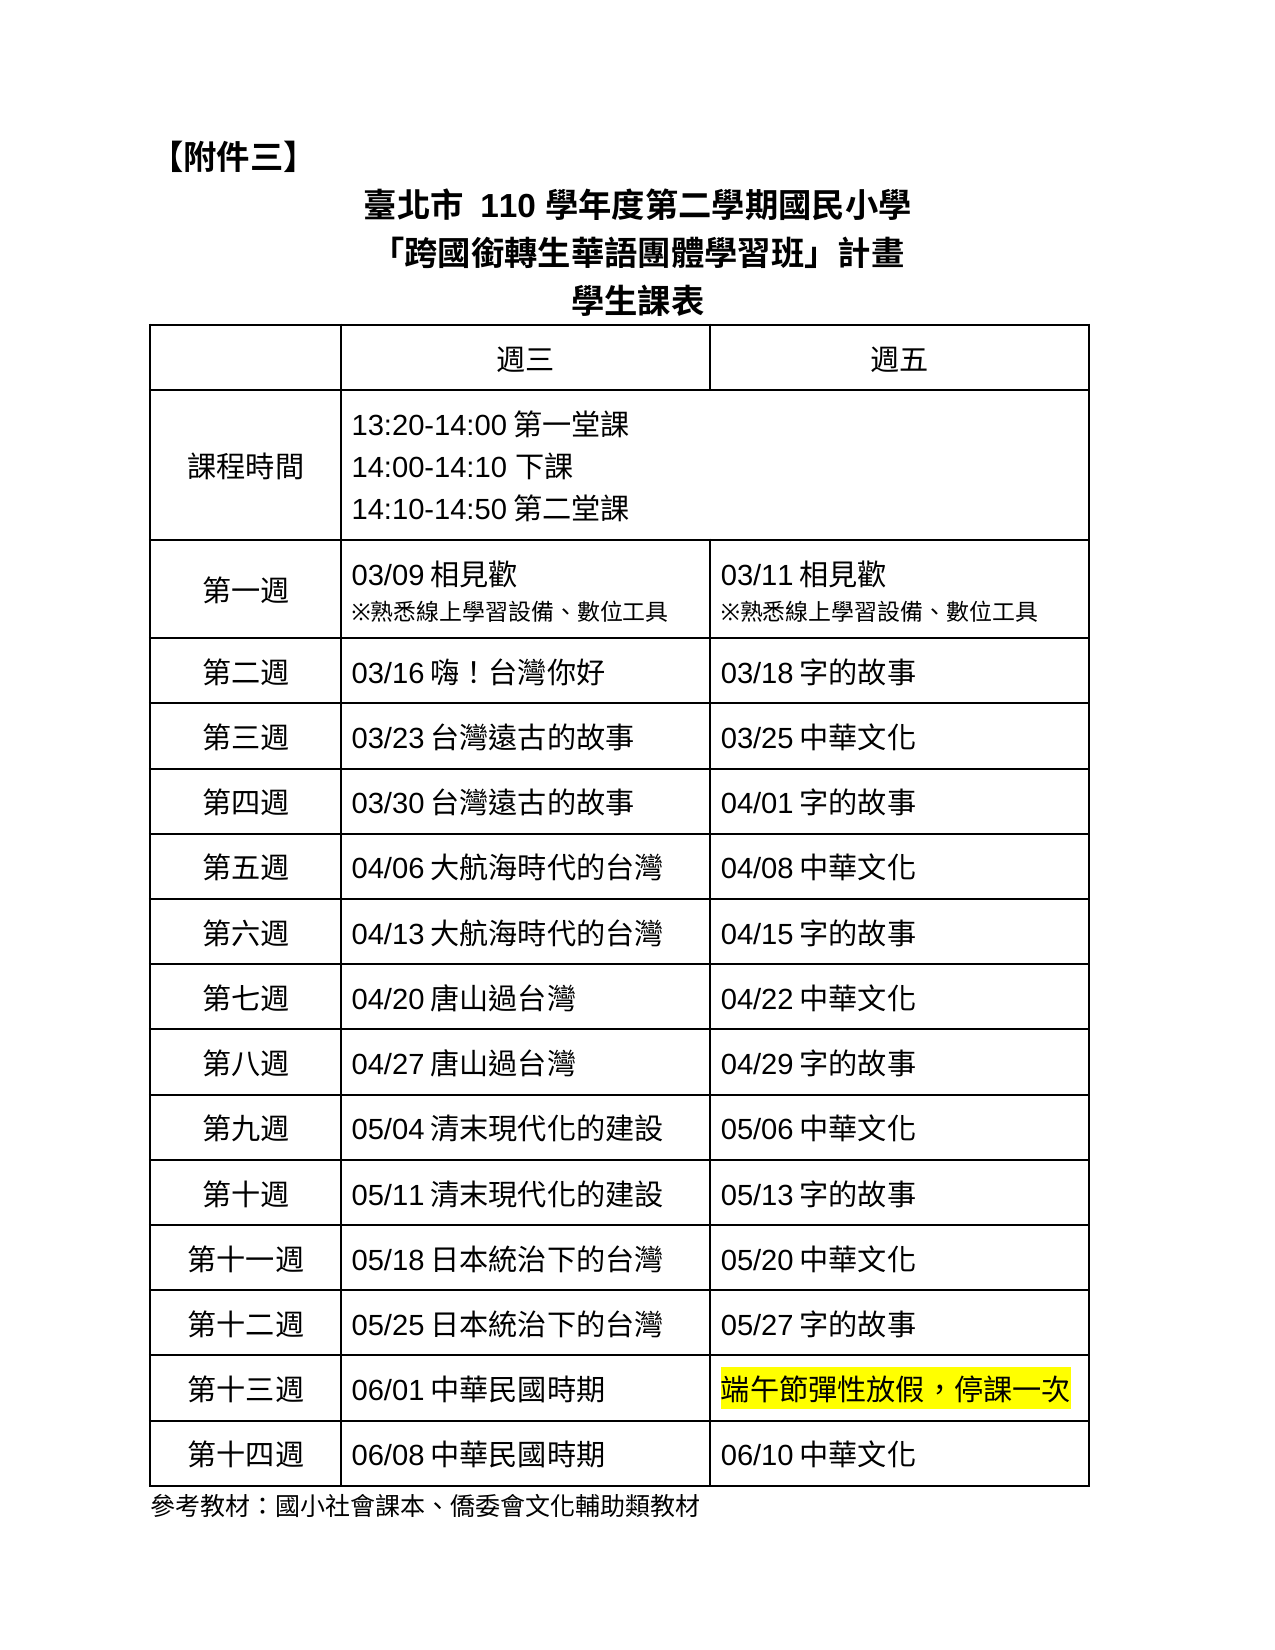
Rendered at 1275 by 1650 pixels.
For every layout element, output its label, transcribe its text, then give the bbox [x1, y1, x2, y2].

table_cell 13:20-14:00第一堂課 14:00-14:10 下課 14:10-14:50第二堂課 [342, 391, 1088, 538]
table_cell 05/13字的故事 [711, 1161, 1088, 1224]
table_cell 05/25日本統治下的台灣 [342, 1291, 709, 1354]
table_cell 04/13大航海時代的台灣 [342, 900, 709, 963]
table_cell 05/27字的故事 [711, 1291, 1088, 1354]
table_cell 第一週 [151, 541, 340, 637]
table_cell 04/29字的故事 [711, 1030, 1088, 1093]
table_cell 03/23台灣遠古的故事 [342, 704, 709, 767]
text 學生課表 [150, 275, 1125, 323]
table_cell 05/18日本統治下的台灣 [342, 1226, 709, 1289]
table_header 週三 [342, 326, 709, 389]
table_cell 第十四週 [151, 1422, 340, 1485]
table_cell 03/11相見歡 ※熟悉線上學習設備、數位工具 [711, 541, 1088, 637]
table_cell 04/20唐山過台灣 [342, 965, 709, 1028]
table_cell 第十二週 [151, 1291, 340, 1354]
table_cell 第十三週 [151, 1356, 340, 1419]
table_cell 06/01中華民國時期 [342, 1356, 709, 1419]
table_header 週五 [711, 326, 1088, 389]
table_cell 第三週 [151, 704, 340, 767]
table_cell 04/08中華文化 [711, 835, 1088, 898]
table_cell 第四週 [151, 770, 340, 833]
table_cell 第十週 [151, 1161, 340, 1224]
table_cell 05/06中華文化 [711, 1096, 1088, 1159]
text 參考教材：國小社會課本、僑委會文化輔助類教材 [150, 1487, 1125, 1523]
table_cell 06/10中華文化 [711, 1422, 1088, 1485]
table_cell 05/04清末現代化的建設 [342, 1096, 709, 1159]
table_cell 端午節彈性放假，停課一次 [711, 1356, 1088, 1419]
table_cell 03/25中華文化 [711, 704, 1088, 767]
text 「跨國銜轉生華語團體學習班」計畫 [150, 227, 1125, 275]
table_cell 04/01字的故事 [711, 770, 1088, 833]
table_cell 第十一週 [151, 1226, 340, 1289]
table_cell 04/15字的故事 [711, 900, 1088, 963]
text 【附件三】 [150, 131, 1125, 179]
table_cell 第九週 [151, 1096, 340, 1159]
table_cell 05/20中華文化 [711, 1226, 1088, 1289]
table_cell 第六週 [151, 900, 340, 963]
table_cell 05/11清末現代化的建設 [342, 1161, 709, 1224]
table_cell 03/16嗨！台灣你好 [342, 639, 709, 702]
table_cell 第八週 [151, 1030, 340, 1093]
table_header [151, 326, 340, 389]
table_cell 03/09相見歡 ※熟悉線上學習設備、數位工具 [342, 541, 709, 637]
table_cell 03/30台灣遠古的故事 [342, 770, 709, 833]
table_cell 04/22中華文化 [711, 965, 1088, 1028]
table_cell 06/08中華民國時期 [342, 1422, 709, 1485]
table_cell 04/06大航海時代的台灣 [342, 835, 709, 898]
table_cell 第五週 [151, 835, 340, 898]
table_cell 04/27唐山過台灣 [342, 1030, 709, 1093]
text 臺北市 110 學年度第二學期國民小學 [150, 179, 1125, 227]
table_cell 第二週 [151, 639, 340, 702]
table_cell 03/18字的故事 [711, 639, 1088, 702]
table_cell 第七週 [151, 965, 340, 1028]
table_cell 課程時間 [151, 391, 340, 538]
